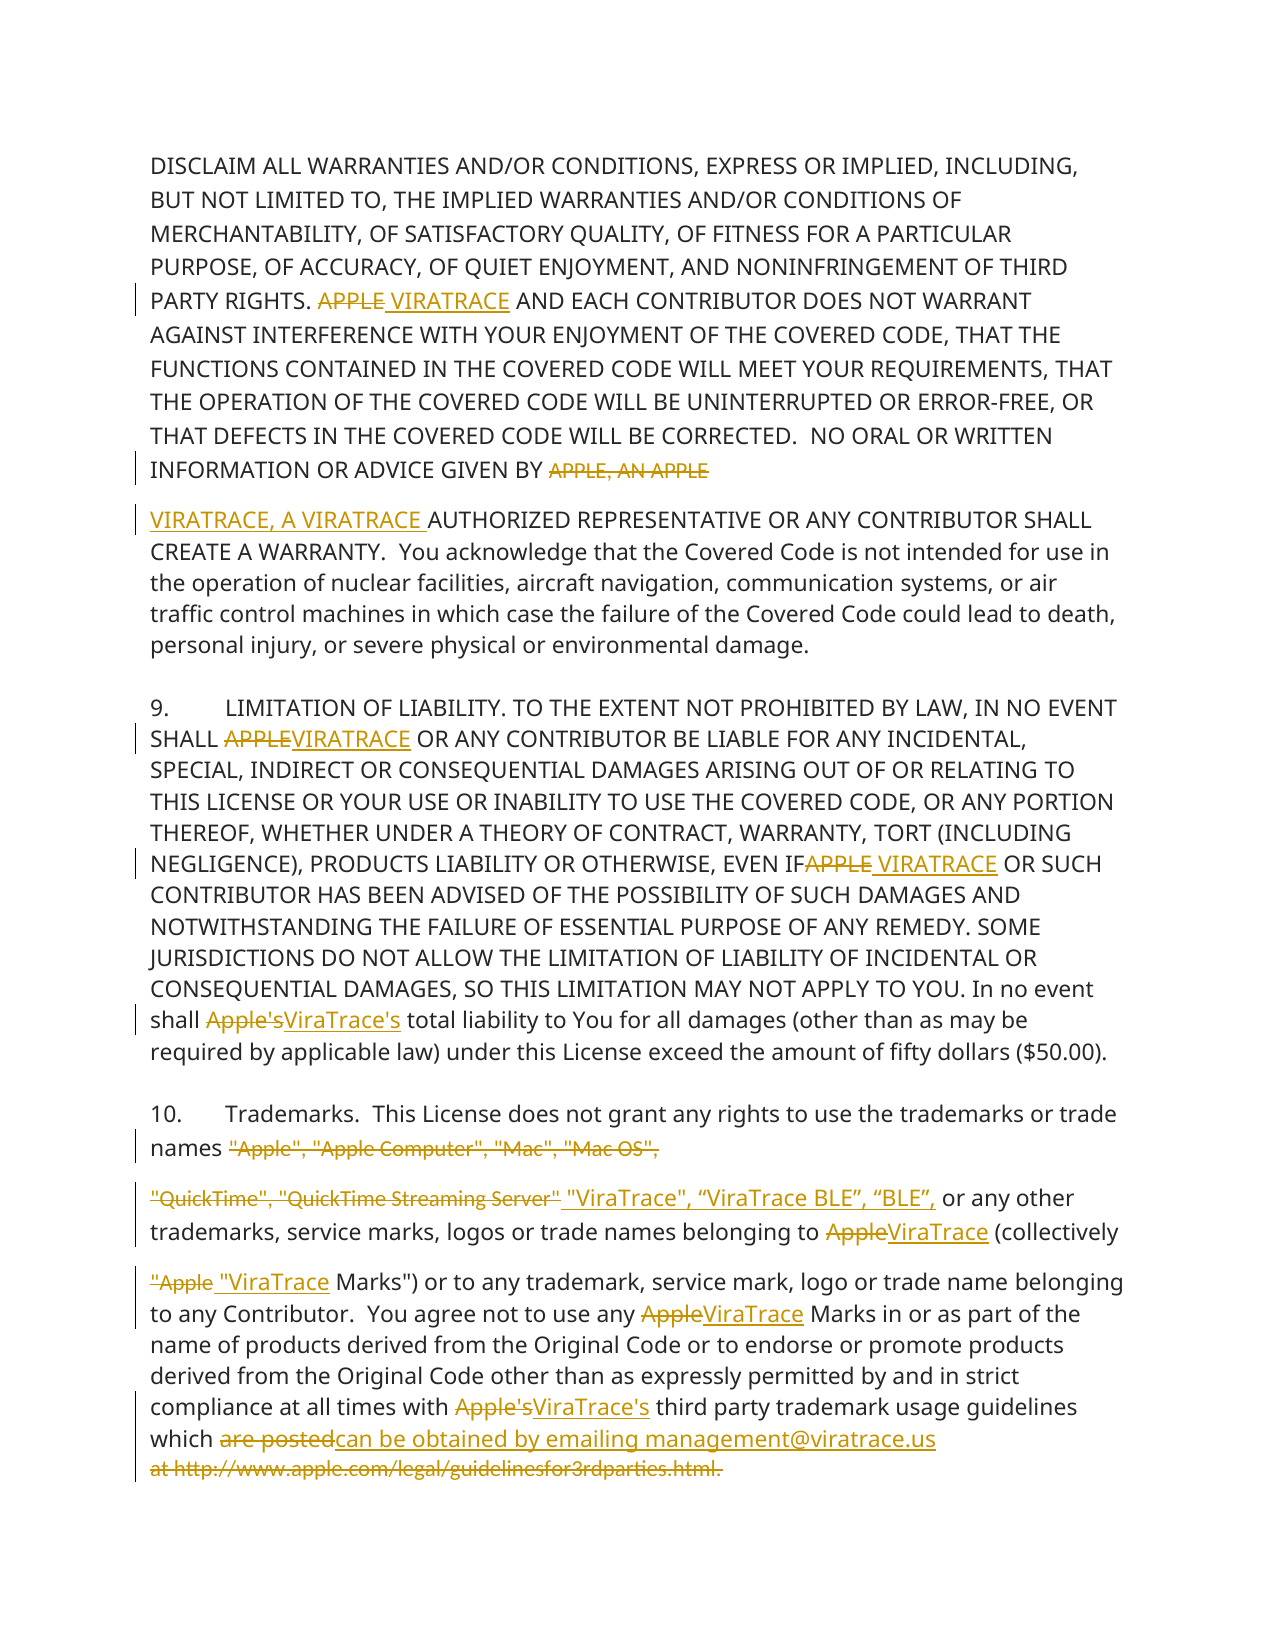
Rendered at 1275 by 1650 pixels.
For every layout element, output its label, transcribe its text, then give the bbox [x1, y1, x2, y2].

text 9. LIMITATION OF LIABILITY. TO THE EXTENT NOT PROHIBITED BY LAW, IN NO EVENT SHALL VIRATRACE OR ANY CONTRIBUTOR BE LIABLE FOR ANY INCIDENTAL, SPECIAL, INDIRECT OR CONSEQUENTIAL DAMAGES ARISING OUT OF OR RELATING TO THIS LICENSE OR YOUR USE OR INABILITY TO USE THE COVERED CODE, OR ANY PORTION THEREOF, WHETHER UNDER A THEORY OF CONTRACT, WARRANTY, TORT (INCLUDING NEGLIGENCE), PRODUCTS LIABILITY OR OTHERWISE, EVEN IF VIRATRACE OR SUCH CONTRIBUTOR HAS BEEN ADVISED OF THE POSSIBILITY OF SUCH DAMAGES AND NOTWITHSTANDING THE FAILURE OF ESSENTIAL PURPOSE OF ANY REMEDY. SOME JURISDICTIONS DO NOT ALLOW THE LIMITATION OF LIABILITY OF INCIDENTAL OR CONSEQUENTIAL DAMAGES, SO THIS LIMITATION MAY NOT APPLY TO YOU. In no event shall ViraTrace's total liability to You for all damages (other than as may be required by applicable law) under this License exceed the amount of fifty dollars ($50.00). [150, 692, 1125, 1067]
text 10. Trademarks. This License does not grant any rights to use the trademarks or trade names "ViraTrace", “ViraTrace BLE”, “BLE”, or any other trademarks, service marks, logos or trade names belonging to ViraTrace (collectively "ViraTrace Marks") or to any trademark, service mark, logo or trade name belonging to any Contributor. You agree not to use any ViraTrace Marks in or as part of the name of products derived from the Original Code or to endorse or promote products derived from the Original Code other than as expressly permitted by and in strict compliance at all times with ViraTrace's third party trademark usage guidelines which can be obtained by emailing management@viratrace.us [150, 1098, 1125, 1247]
text 8. NO WARRANTY OR SUPPORT. The Covered Code may contain in whole or in part pre-release, untested, or not fully tested works. The Covered Code may contain errors that could cause failures or loss of data, and may be incomplete or contain inaccuracies. You expressly acknowledge and agree that use of the Covered Code, or any portion thereof, is at Your sole and entire risk. THE COVERED CODE IS PROVIDED "AS IS" AND WITHOUT WARRANTY, UPGRADES OR SUPPORT OF ANY KIND AND VIRATRACE AND VIRATRACE’S LICENSOR(S) (COLLECTIVELY REFERRED TO AS "VIRATRACE” FOR THE PURPOSES OF SECTIONS 8 AND 9) AND ALL CONTRIBUTORS EXPRESSLY DISCLAIM ALL WARRANTIES AND/OR CONDITIONS, EXPRESS OR IMPLIED, INCLUDING, BUT NOT LIMITED TO, THE IMPLIED WARRANTIES AND/OR CONDITIONS OF MERCHANTABILITY, OF SATISFACTORY QUALITY, OF FITNESS FOR A PARTICULAR PURPOSE, OF ACCURACY, OF QUIET ENJOYMENT, AND NONINFRINGEMENT OF THIRD PARTY RIGHTS. VIRATRACE AND EACH CONTRIBUTOR DOES NOT WARRANT AGAINST INTERFERENCE WITH YOUR ENJOYMENT OF THE COVERED CODE, THAT THE FUNCTIONS CONTAINED IN THE COVERED CODE WILL MEET YOUR REQUIREMENTS, THAT THE OPERATION OF THE COVERED CODE WILL BE UNINTERRUPTED OR ERROR-FREE, OR THAT DEFECTS IN THE COVERED CODE WILL BE CORRECTED. NO ORAL OR WRITTEN INFORMATION OR ADVICE GIVEN BY VIRATRACE, A VIRATRACE AUTHORIZED REPRESENTATIVE OR ANY CONTRIBUTOR SHALL CREATE A WARRANTY. You acknowledge that the Covered Code is not intended for use in the operation of nuclear facilities, aircraft navigation, communication systems, or air traffic control machines in which case the failure of the Covered Code could lead to death, personal injury, or severe physical or environmental damage. [150, 150, 1125, 485]
